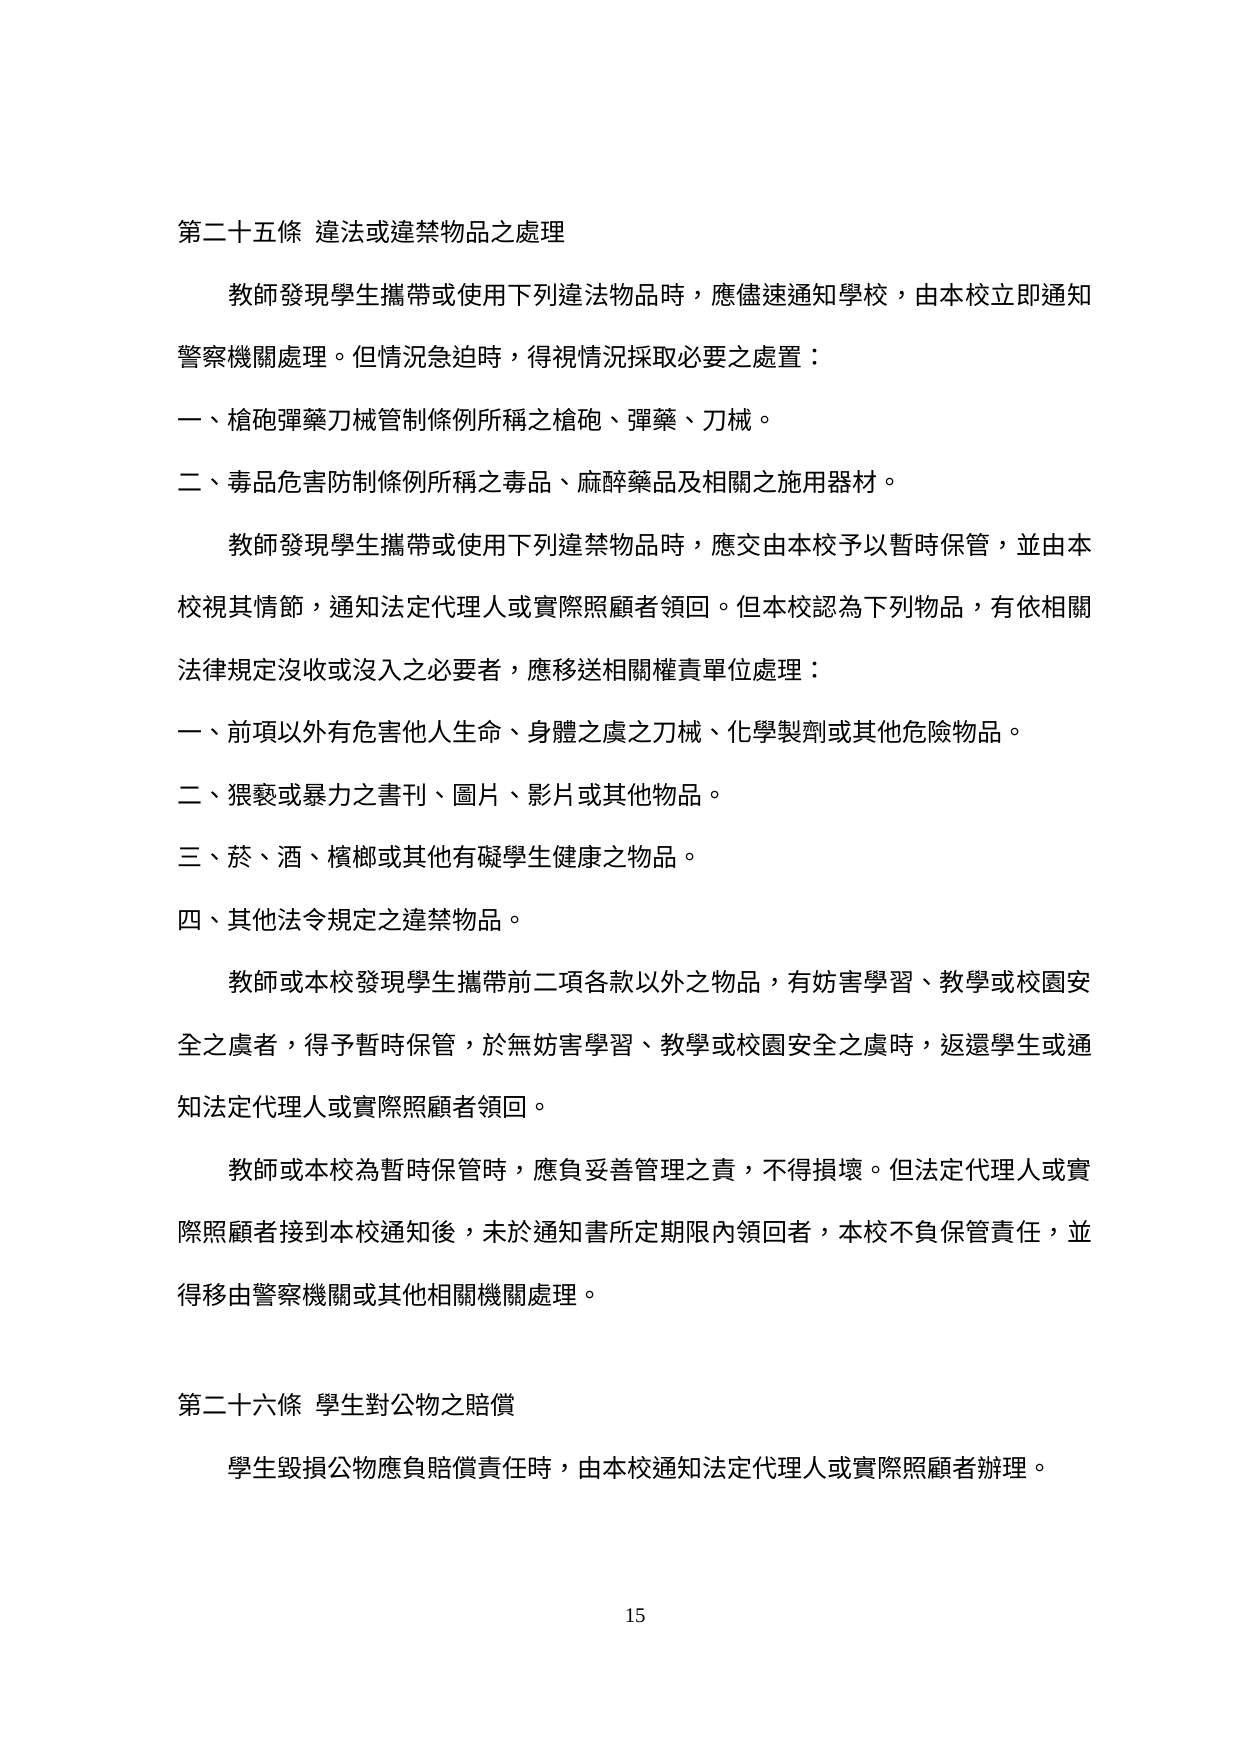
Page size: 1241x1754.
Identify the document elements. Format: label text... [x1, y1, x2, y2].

text 學生毀損公物應負賠償責任時，由本校通知法定代理人或實際照顧者辦理。 [177, 1425, 1092, 1487]
text 教師發現學生攜帶或使用下列違禁物品時，應交由本校予以暫時保管，並由本校視其情節，通知法定代理人或實際照顧者領回。但本校認為下列物品，有依相關法律規定沒收或沒入之必要者，應移送相關權責單位處理： [177, 502, 1092, 689]
text 第二十五條 違法或違禁物品之處理 [177, 189, 1092, 252]
text 第二十六條 學生對公物之賠償 [177, 1362, 1092, 1425]
text 教師或本校發現學生攜帶前二項各款以外之物品，有妨害學習、教學或校園安全之虞者，得予暫時保管，於無妨害學習、教學或校園安全之虞時，返還學生或通知法定代理人或實際照顧者領回。 [177, 939, 1092, 1127]
text 教師發現學生攜帶或使用下列違法物品時，應儘速通知學校，由本校立即通知警察機關處理。但情況急迫時，得視情況採取必要之處置： [177, 252, 1092, 377]
text 教師或本校為暫時保管時，應負妥善管理之責，不得損壞。但法定代理人或實際照顧者接到本校通知後，未於通知書所定期限內領回者，本校不負保管責任，並得移由警察機關或其他相關機關處理。 [177, 1127, 1092, 1314]
text 一、槍砲彈藥刀械管制條例所稱之槍砲、彈藥、刀械。 [177, 377, 1092, 439]
text 一、前項以外有危害他人生命、身體之虞之刀械、化學製劑或其他危險物品。 [177, 689, 1092, 752]
text 四、其他法令規定之違禁物品。 [177, 877, 1092, 939]
text 三、菸、酒、檳榔或其他有礙學生健康之物品。 [177, 814, 1092, 877]
text 二、猥褻或暴力之書刊、圖片、影片或其他物品。 [177, 752, 1092, 814]
text 二、毒品危害防制條例所稱之毒品、麻醉藥品及相關之施用器材。 [177, 439, 1092, 502]
